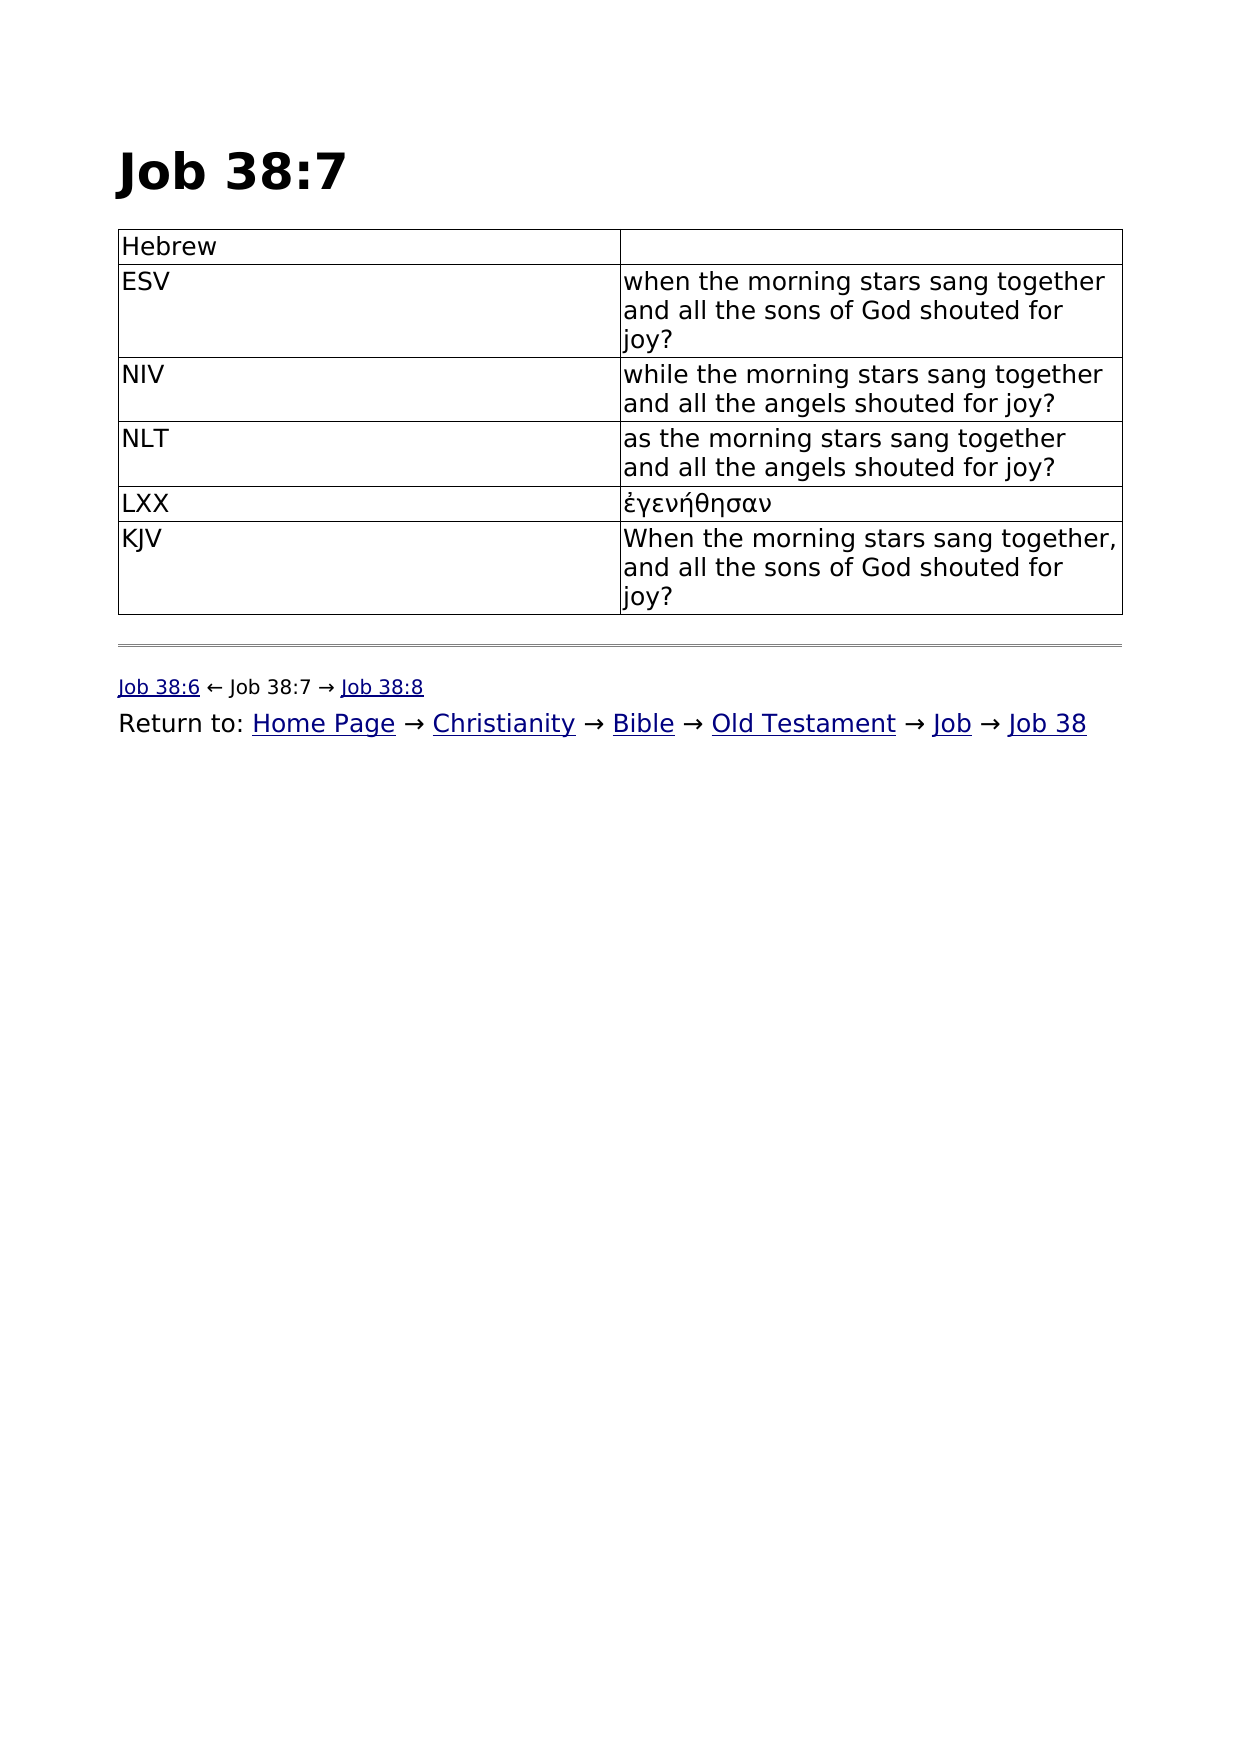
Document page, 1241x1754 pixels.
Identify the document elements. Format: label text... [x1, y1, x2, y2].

subtitle Job 38:7 [118, 143, 1122, 201]
table_cell when the morning stars sang together and all the sons of God shouted for joy? [621, 265, 1122, 357]
table_cell while the morning stars sang together and all the angels shouted for joy? [621, 358, 1122, 421]
text Return to: Home Page → Christianity → Bible → Old Testament → Job → Job 38 [118, 709, 1122, 739]
table_cell as the morning stars sang together and all the angels shouted for joy? [621, 422, 1122, 486]
table_cell NLT [119, 422, 620, 486]
table_cell ἐγενήθησαν [621, 487, 1122, 521]
text Job 38:6 ← Job 38:7 → Job 38:8 [118, 676, 1122, 709]
table_header [621, 230, 1122, 264]
table_cell NIV [119, 358, 620, 421]
table_cell When the morning stars sang together, and all the sons of God shouted for joy? [621, 522, 1122, 614]
table_cell LXX [119, 487, 620, 521]
table_cell KJV [119, 522, 620, 614]
table_header Hebrew [119, 230, 620, 264]
table_cell ESV [119, 265, 620, 357]
